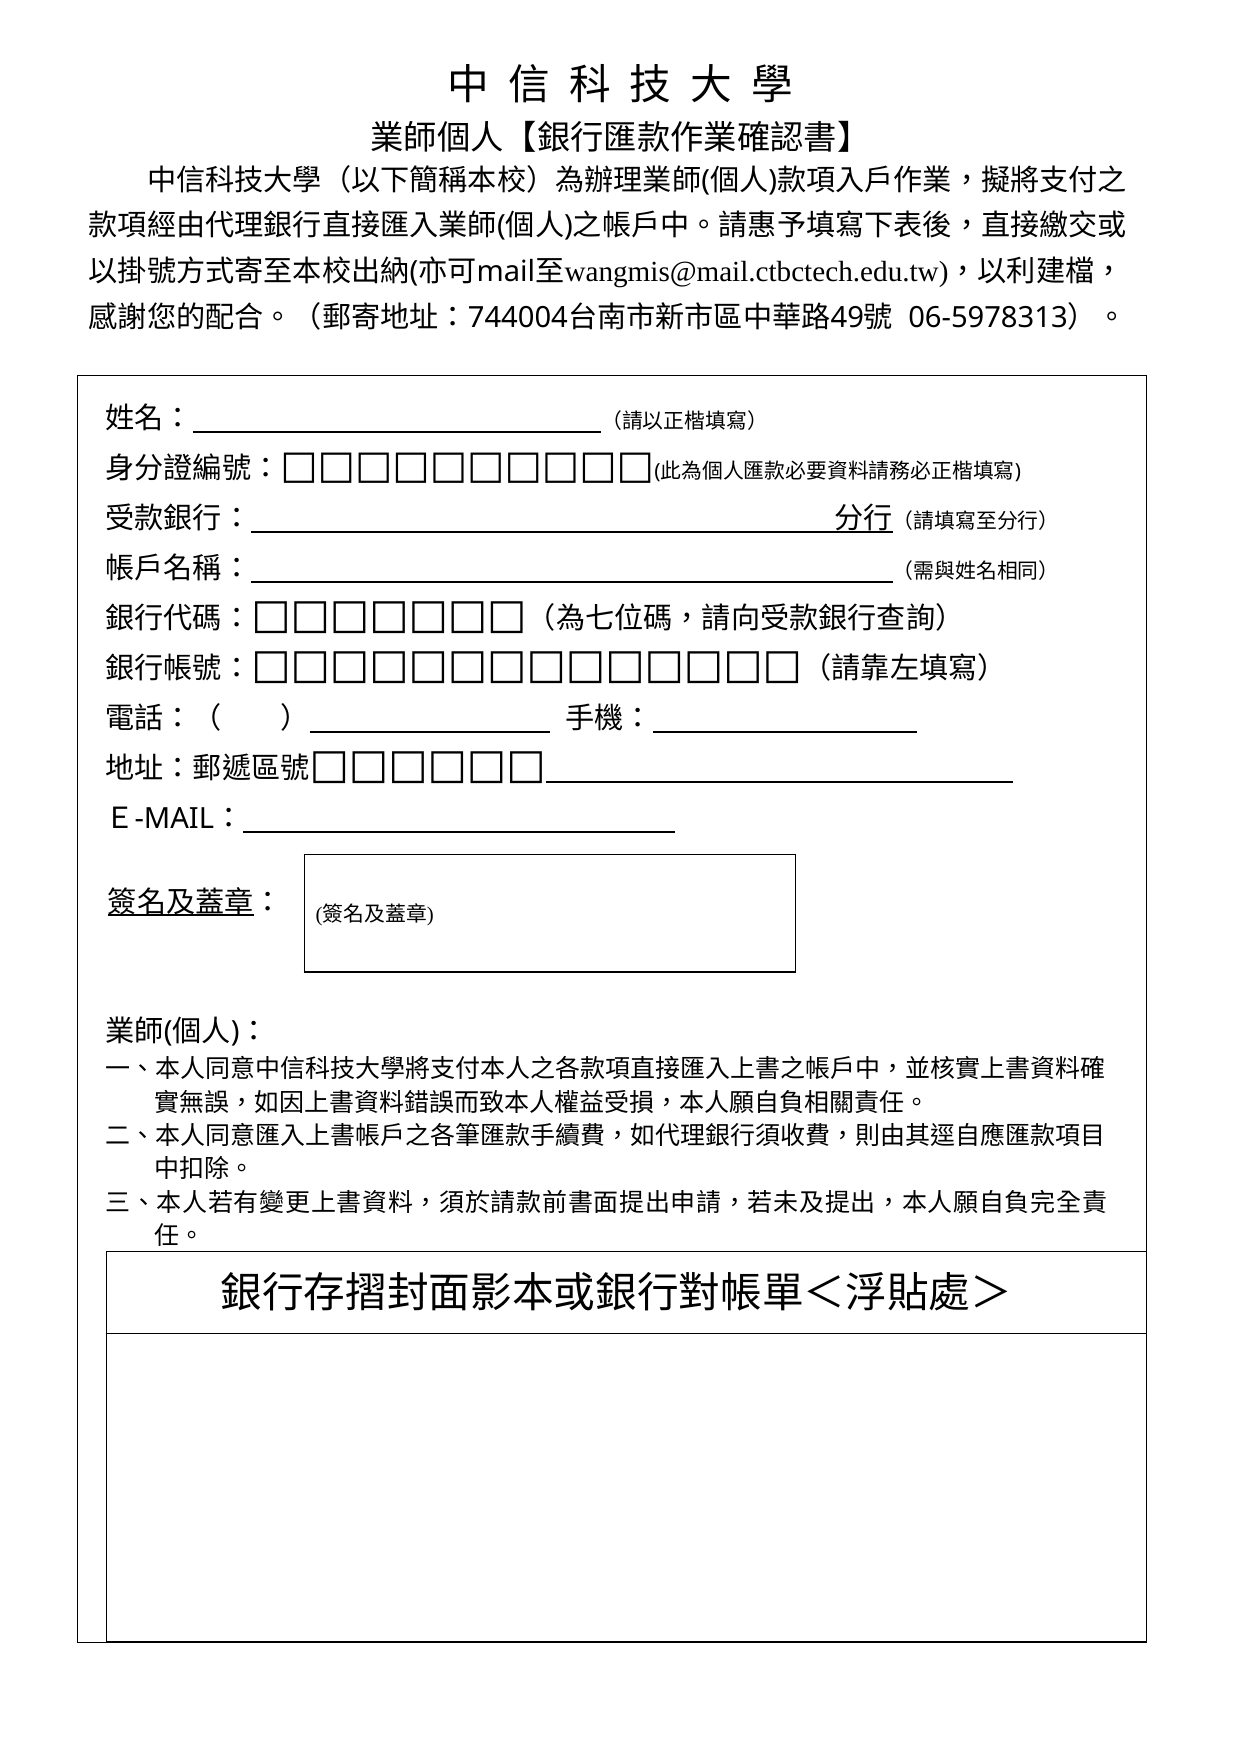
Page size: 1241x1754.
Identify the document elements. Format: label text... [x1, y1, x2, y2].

table_header (簽名及蓋章) [305, 855, 795, 971]
table_header 姓名： （請以正楷填寫） 身分證編號：□□□□□□□□□□(此為個人匯款必要資料請務必正楷填寫) 受款銀行： 分行（請填寫至分行） 帳戶名稱： （需與姓名相同） 銀行代碼：□□□□□□□（為七位碼，請向受款銀行查詢） 銀行帳號：□□□□□□□□□□□□□□（請靠左填寫） 電話：（ ） 手機： 地址：郵遞區號□□□□□□ Ｅ-MAIL： 簽名及蓋章： 業師(個人)： 一、本人同意中信科技大學將支付本人之各款項直接匯入上書之帳戶中，並核實上書資料確實無誤，如因上書資料錯誤而致本人權益受損，本人願自負相關責任。 二、本人同意匯入上書帳戶之各筆匯款手續費，如代理銀行須收費，則由其逕自應匯款項目中扣除。 三、本人若有變更上書資料，須於請款前書面提出申請，若未及提出，本人願自負完全責任。 [78, 376, 1146, 1642]
table_cell [107, 1384, 456, 1641]
text 中 信 科 技 大 學 [88, 59, 1152, 109]
table_cell [804, 1384, 1146, 1641]
table_cell [456, 1384, 804, 1641]
text 業師個人【銀行匯款作業確認書】 [88, 109, 1152, 159]
table_header 銀行存摺封面影本或銀行對帳單＜浮貼處＞ [107, 1252, 1146, 1332]
text 中信科技大學（以下簡稱本校）為辦理業師(個人)款項入戶作業，擬將支付之款項經由代理銀行直接匯入業師(個人)之帳戶中。請惠予填寫下表後，直接繳交或以掛號方式寄至本校出納(亦可mail至wangmis@mail.ctbctech.edu.tw)，以利建檔，感謝您的配合。（郵寄地址：744004台南市新市區中華路49號 06-5978313）。 [88, 159, 1152, 336]
table_cell [804, 1334, 1146, 1383]
table_cell [456, 1334, 804, 1383]
table_cell [107, 1334, 456, 1383]
